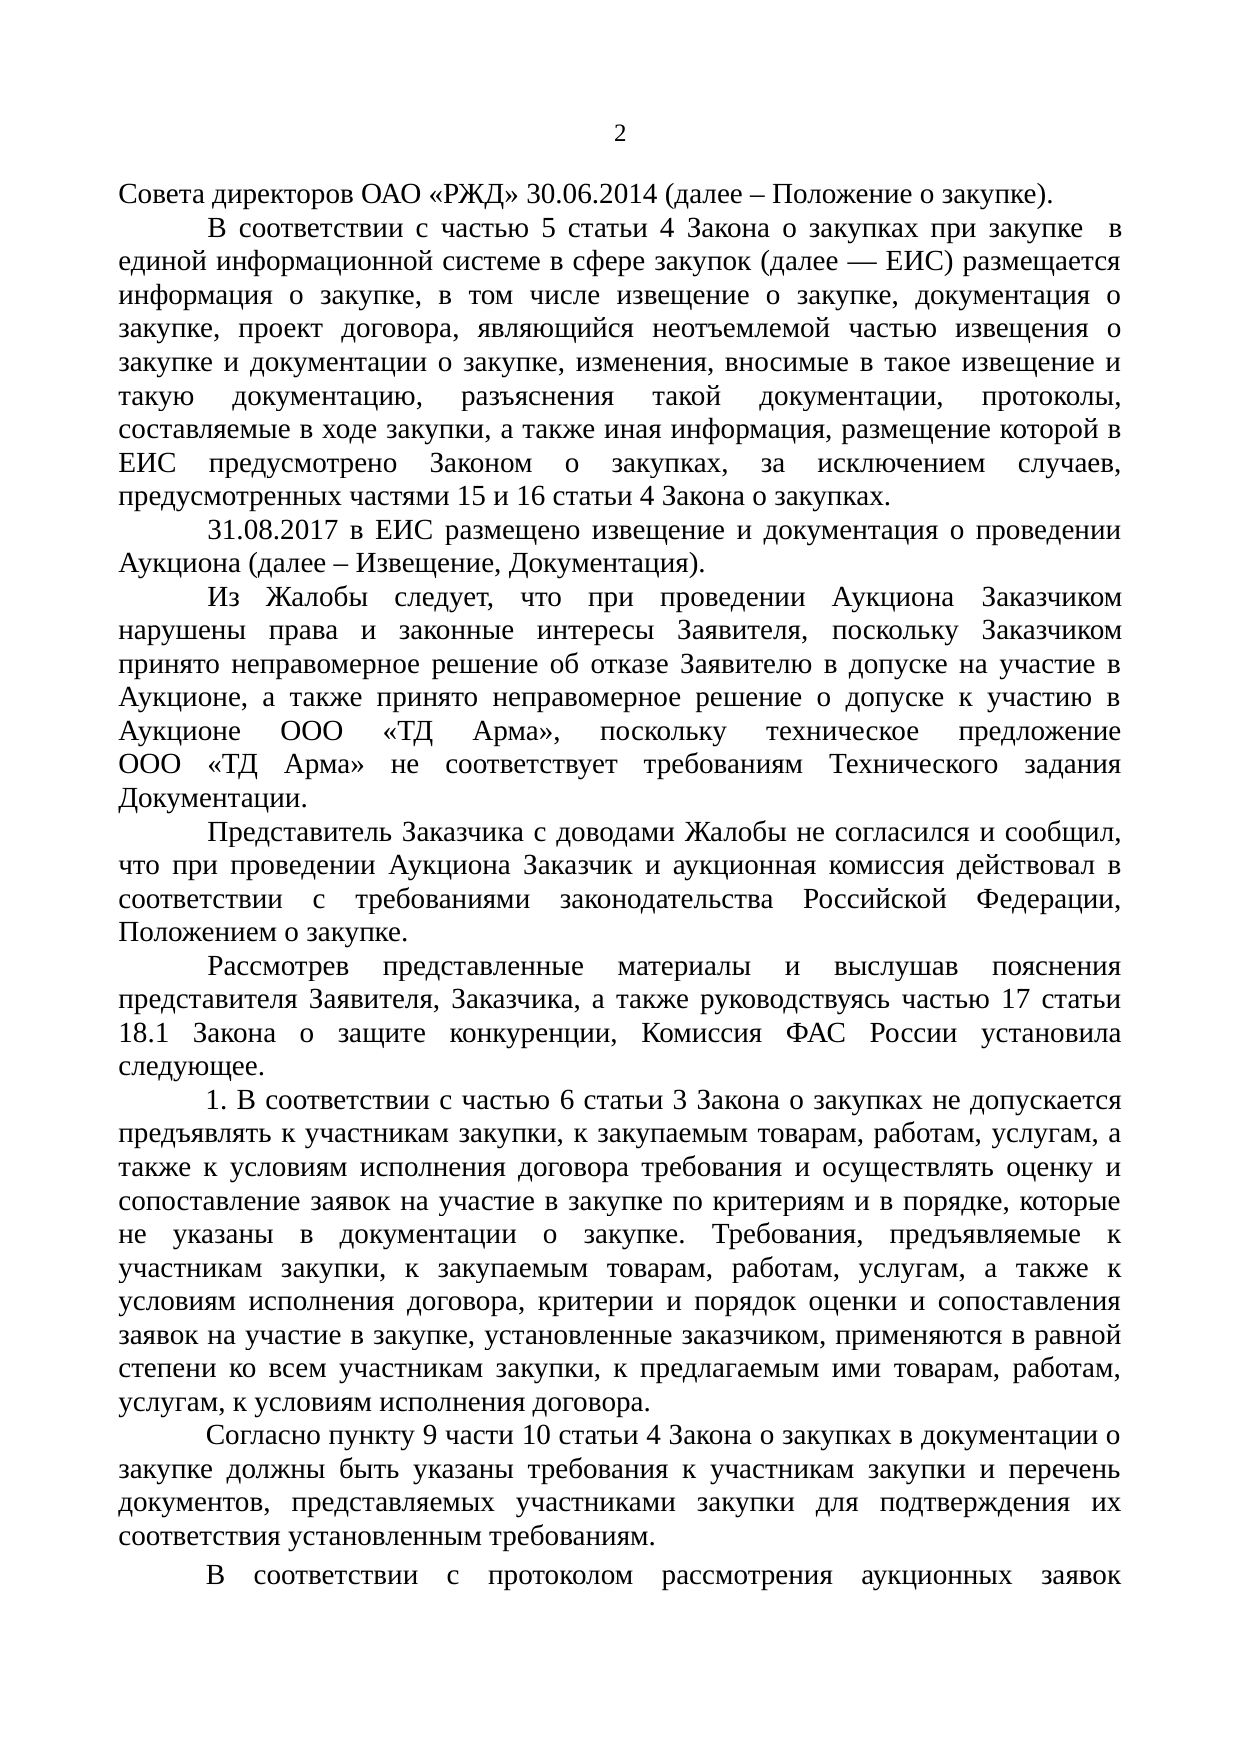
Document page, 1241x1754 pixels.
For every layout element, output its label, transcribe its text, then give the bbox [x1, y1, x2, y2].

text 31.08.2017 в ЕИС размещено извещение и документация о проведении Аукциона (далее – Извещение, Документация). [118, 512, 1122, 579]
text 1. В соответствии с частью 6 статьи 3 Закона о закупках не допускается предъявлять к участникам закупки, к закупаемым товарам, работам, услугам, а также к условиям исполнения договора требования и осуществлять оценку и сопоставление заявок на участие в закупке по критериям и в порядке, которые не указаны в документации о закупке. Требования, предъявляемые к участникам закупки, к закупаемым товарам, работам, услугам, а также к условиям исполнения договора, критерии и порядок оценки и сопоставления заявок на участие в закупке, установленные заказчиком, применяются в равной степени ко всем участникам закупки, к предлагаемым ими товарам, работам, услугам, к условиям исполнения договора. [118, 1082, 1122, 1417]
text В соответствии с протоколом рассмотрения аукционных заявок [118, 1557, 1122, 1591]
text Рассмотрев представленные материалы и выслушав пояснения представителя Заявителя, Заказчика, а также руководствуясь частью 17 статьи 18.1 Закона о защите конкуренции, Комиссия ФАС России установила следующее. [118, 948, 1122, 1082]
text В соответствии с частью 5 статьи 4 Закона о закупках при закупке в единой информационной системе в сфере закупок (далее — ЕИС) размещается информация о закупке, в том числе извещение о закупке, документация о закупке, проект договора, являющийся неотъемлемой частью извещения о закупке и документации о закупке, изменения, вносимые в такое извещение и такую документацию, разъяснения такой документации, протоколы, составляемые в ходе закупки, а также иная информация, размещение которой в ЕИС предусмотрено Законом о закупках, за исключением случаев, предусмотренных частями 15 и 16 статьи 4 Закона о закупках. [118, 210, 1122, 512]
text Из Жалобы следует, что при проведении Аукциона Заказчиком нарушены права и законные интересы Заявителя, поскольку Заказчиком принято неправомерное решение об отказе Заявителю в допуске на участие в Аукционе, а также принято неправомерное решение о допуске к участию в Аукционе ООО «ТД Арма», поскольку техническое предложение ООО «ТД Арма» не соответствует требованиям Технического задания Документации. [118, 579, 1122, 814]
text Совета директоров ОАО «РЖД» 30.06.2014 (далее – Положение о закупке). [118, 176, 1122, 210]
text Представитель Заказчика с доводами Жалобы не согласился и сообщил, что при проведении Аукциона Заказчик и аукционная комиссия действовал в соответствии с требованиями законодательства Российской Федерации, Положением о закупке. [118, 814, 1122, 948]
text Согласно пункту 9 части 10 статьи 4 Закона о закупках в документации о закупке должны быть указаны требования к участникам закупки и перечень документов, представляемых участниками закупки для подтверждения их соответствия установленным требованиям. [118, 1417, 1122, 1552]
